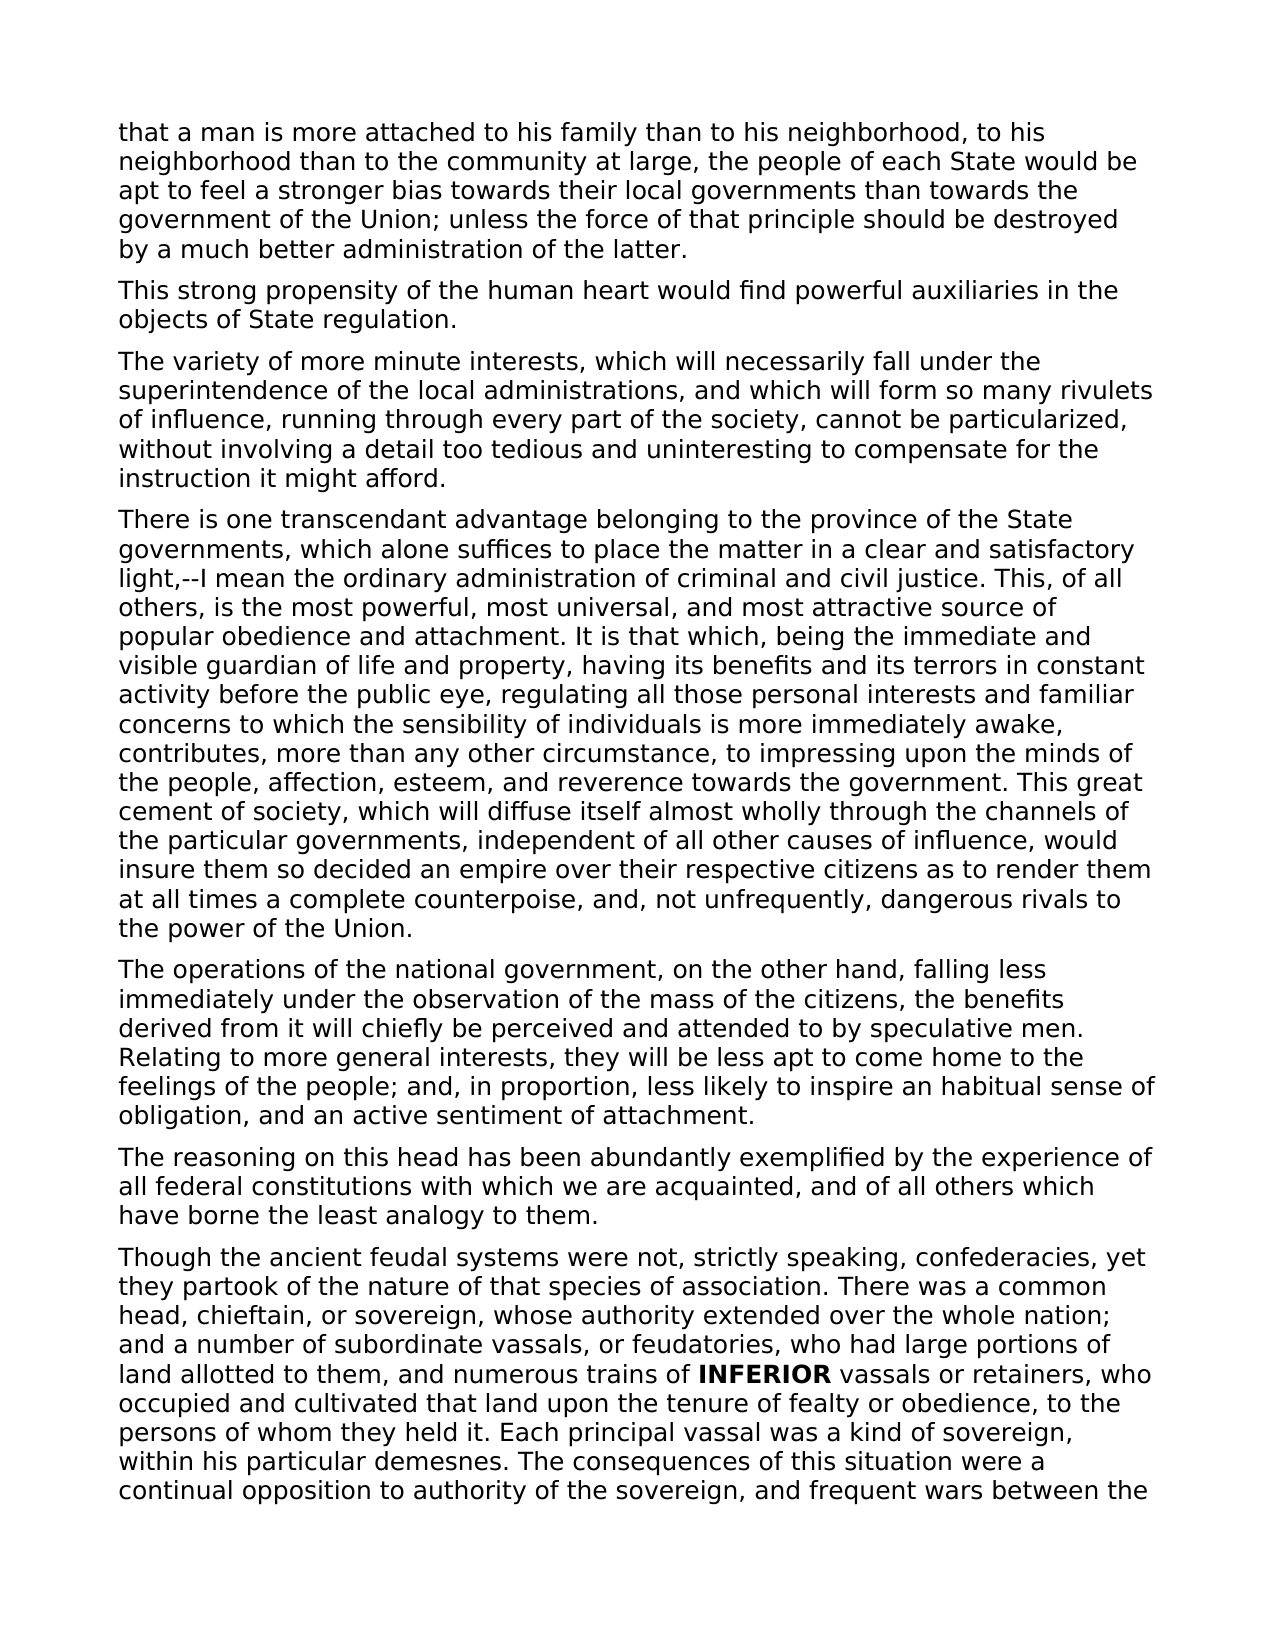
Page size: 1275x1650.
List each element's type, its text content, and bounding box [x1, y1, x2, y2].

text Though the ancient feudal systems were not, strictly speaking, confederacies, yet they partook of the nature of that species of association. There was a common head, chieftain, or sovereign, whose authority extended over the whole nation; and a number of subordinate vassals, or feudatories, who had large portions of land allotted to them, and numerous trains of INFERIOR vassals or retainers, who occupied and cultivated that land upon the tenure of fealty or obedience, to the persons of whom they held it. Each principal vassal was a kind of sovereign, within his particular demesnes. The consequences of this situation were a continual opposition to authority of the sovereign, and frequent wars between the [118, 1243, 1157, 1506]
text The operations of the national government, on the other hand, falling less immediately under the observation of the mass of the citizens, the benefits derived from it will chiefly be perceived and attended to by speculative men. Relating to more general interests, they will be less apt to come home to the feelings of the people; and, in proportion, less likely to inspire an habitual sense of obligation, and an active sentiment of attachment. [118, 956, 1157, 1131]
text This strong propensity of the human heart would find powerful auxiliaries in the objects of State regulation. [118, 276, 1157, 335]
text The variety of more minute interests, which will necessarily fall under the superintendence of the local administrations, and which will form so many rivulets of influence, running through every part of the society, cannot be particularized, without involving a detail too tedious and uninteresting to compensate for the instruction it might afford. [118, 347, 1157, 493]
text There is one transcendant advantage belonging to the province of the State governments, which alone suffices to place the matter in a clear and satisfactory light,--I mean the ordinary administration of criminal and civil justice. This, of all others, is the most powerful, most universal, and most attractive source of popular obedience and attachment. It is that which, being the immediate and visible guardian of life and property, having its benefits and its terrors in constant activity before the public eye, regulating all those personal interests and familiar concerns to which the sensibility of individuals is more immediately awake, contributes, more than any other circumstance, to impressing upon the minds of the people, affection, esteem, and reverence towards the government. This great cement of society, which will diffuse itself almost wholly through the channels of the particular governments, independent of all other causes of influence, would insure them so decided an empire over their respective citizens as to render them at all times a complete counterpoise, and, not unfrequently, dangerous rivals to the power of the Union. [118, 506, 1157, 943]
text The reasoning on this head has been abundantly exemplified by the experience of all federal constitutions with which we are acquainted, and of all others which have borne the least analogy to them. [118, 1143, 1157, 1231]
text that a man is more attached to his family than to his neighborhood, to his neighborhood than to the community at large, the people of each State would be apt to feel a stronger bias towards their local governments than towards the government of the Union; unless the force of that principle should be destroyed by a much better administration of the latter. [118, 118, 1157, 264]
